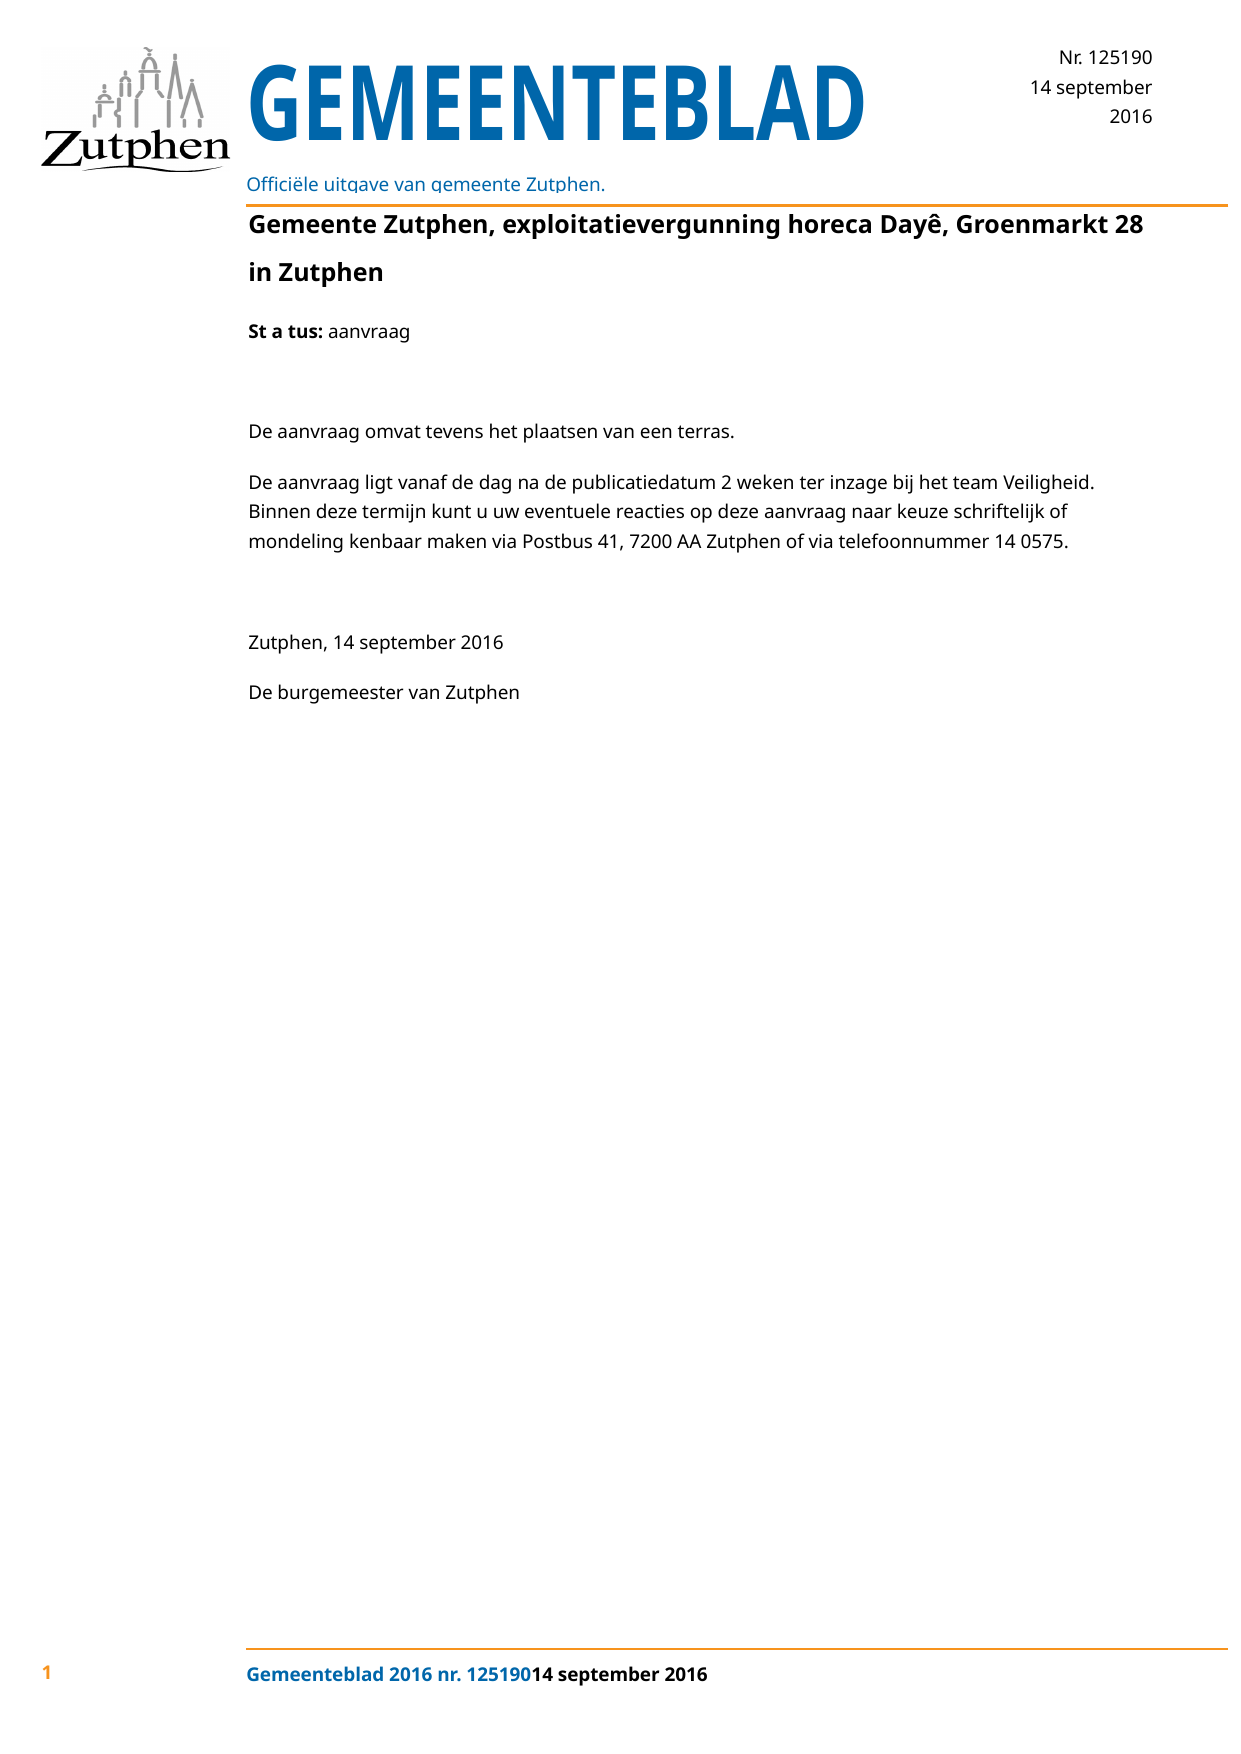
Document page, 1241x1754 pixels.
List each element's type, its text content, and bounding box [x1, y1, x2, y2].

text De aanvraag ligt vanaf de dag na de publicatiedatum 2 weken ter inzage bij het team Veiligheid. Binnen deze termijn kunt u uw eventuele reacties op deze aanvraag naar keuze schriftelijk of mondeling kenbaar maken via Postbus 41, 7200 AA Zutphen of via telefoonnummer 14 0575. [248, 469, 1152, 554]
text De burgemeester van Zutphen [248, 679, 1152, 705]
picture [41, 47, 231, 172]
text Gemeente Zutphen, exploitatievergunning horeca Dayê, Groenmarkt 28 in Zutphen [248, 207, 1152, 288]
text St a tus: aanvraag [248, 318, 1152, 344]
text De aanvraag omvat tevens het plaatsen van een terras. [248, 419, 1152, 444]
text Zutphen, 14 september 2016 [248, 629, 1152, 655]
